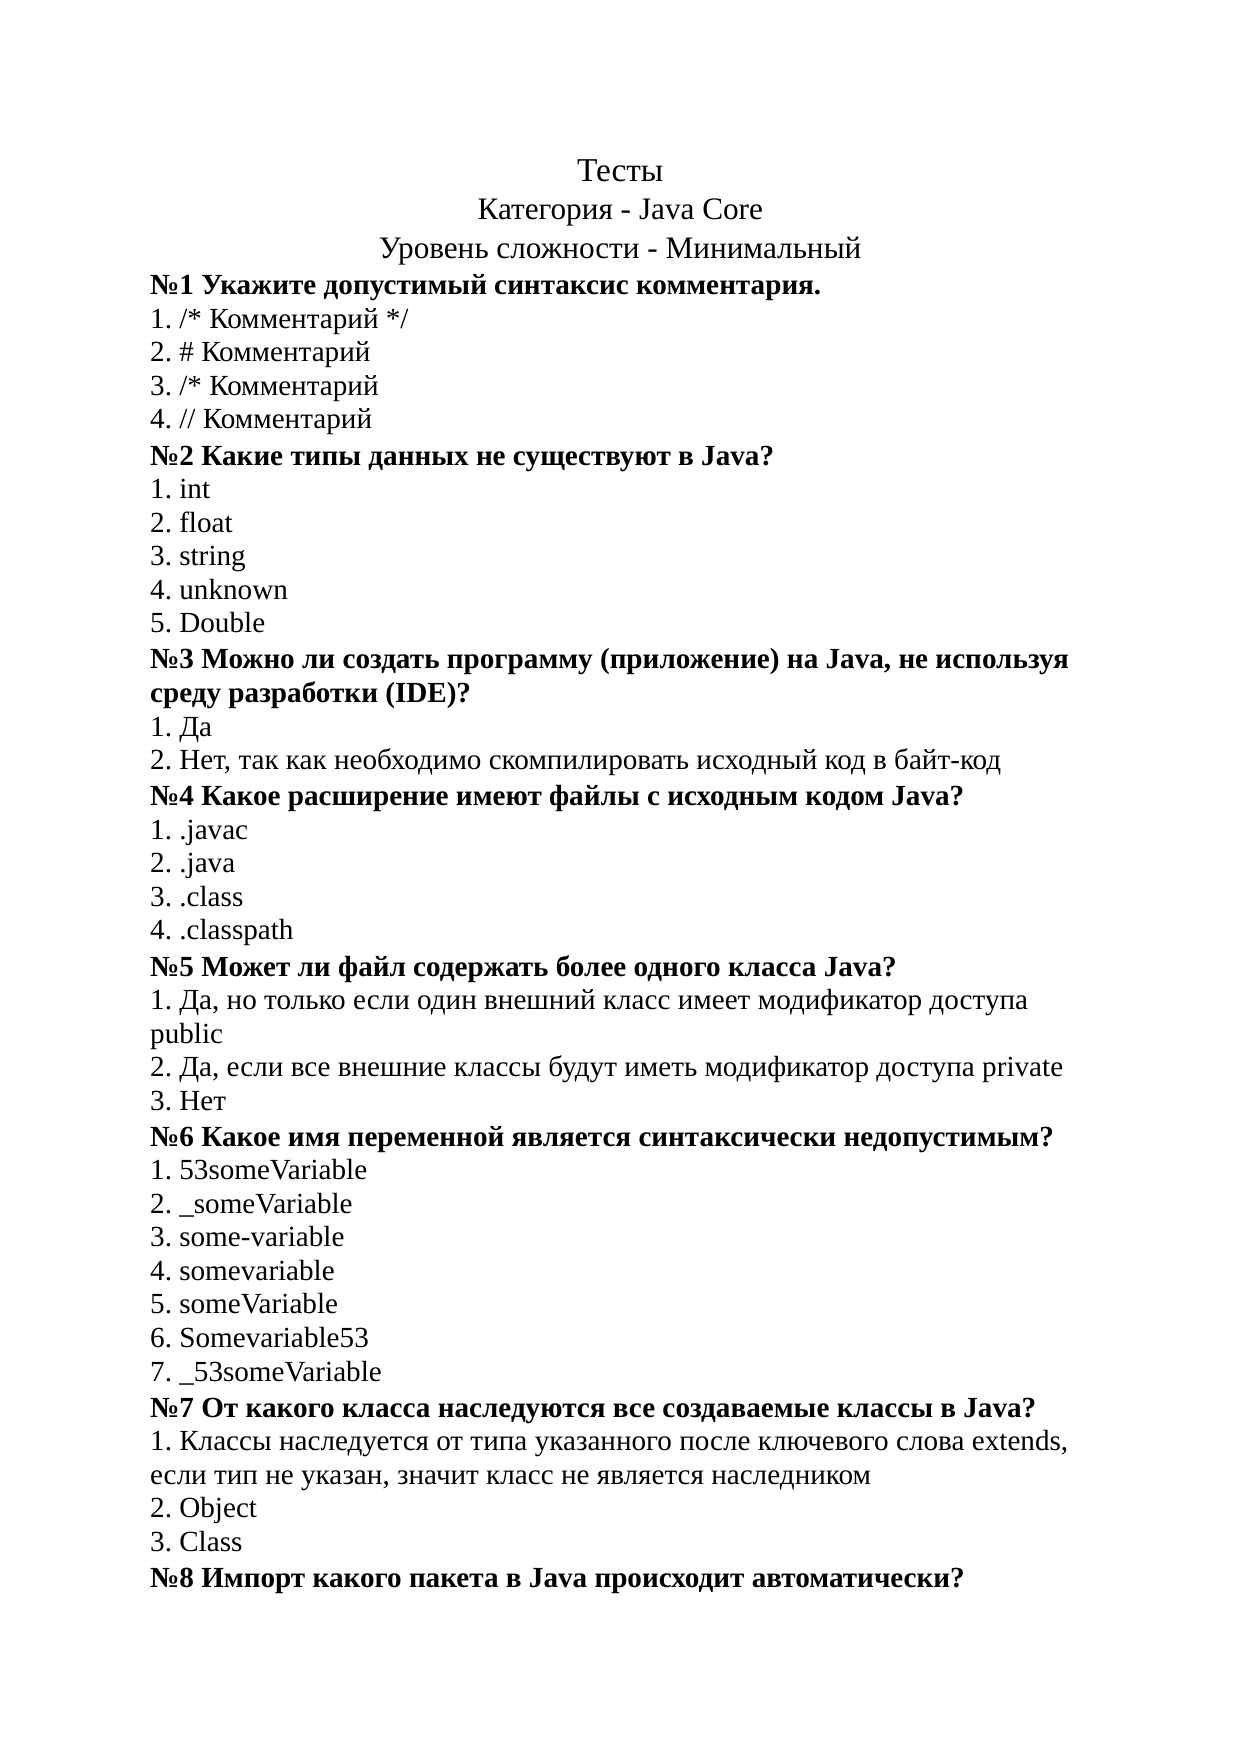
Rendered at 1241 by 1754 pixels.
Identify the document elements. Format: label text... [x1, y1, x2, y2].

text №4 Какое расширение имеют файлы с исходным кодом Java? [150, 778, 1090, 812]
text 1. Классы наследуется от типа указанного после ключевого слова extends, если тип не указан, значит класс не является наследником [150, 1423, 1090, 1491]
text 4. somevariable [150, 1253, 1090, 1287]
text №8 Импорт какого пакета в Java происходит автоматически? [150, 1560, 1090, 1594]
text №1 Укажите допустимый синтаксис комментария. [150, 267, 1090, 301]
text 3. string [150, 538, 1090, 572]
text №2 Какие типы данных не существуют в Java? [150, 438, 1090, 471]
text 6. Somevariable53 [150, 1320, 1090, 1354]
text 2. _someVariable [150, 1186, 1090, 1219]
text №7 От какого класса наследуются все создаваемые классы в Java? [150, 1390, 1090, 1423]
text 1. int [150, 471, 1090, 505]
text Уровень сложности - Минимальный [150, 229, 1090, 265]
text №3 Можно ли создать программу (приложение) на Java, не используя среду разработки (IDE)? [150, 642, 1090, 709]
text 1. Да, но только если один внешний класс имеет модификатор доступа public [150, 982, 1090, 1049]
text 1. Да [150, 709, 1090, 742]
text 3. Class [150, 1524, 1090, 1558]
text №6 Какое имя переменной является синтаксически недопустимым? [150, 1119, 1090, 1152]
text 4. unknown [150, 572, 1090, 605]
text 4. // Комментарий [150, 402, 1090, 435]
text 2. # Комментарий [150, 334, 1090, 368]
text Тесты [150, 150, 1090, 188]
text 1. 53someVariable [150, 1152, 1090, 1186]
text 7. _53someVariable [150, 1354, 1090, 1387]
text 3. .class [150, 879, 1090, 912]
text Категория - Java Core [150, 191, 1090, 227]
text 2. Object [150, 1491, 1090, 1524]
text 3. /* Комментарий [150, 368, 1090, 402]
text 2. .java [150, 845, 1090, 879]
text 4. .classpath [150, 912, 1090, 946]
text 1. /* Комментарий */ [150, 301, 1090, 334]
text 3. some-variable [150, 1219, 1090, 1253]
text 3. Нет [150, 1083, 1090, 1116]
text 1. .javac [150, 812, 1090, 845]
text 5. Double [150, 605, 1090, 639]
text 2. Да, если все внешние классы будут иметь модификатор доступа private [150, 1049, 1090, 1083]
text №5 Может ли файл содержать более одного класса Java? [150, 949, 1090, 982]
text 2. Нет, так как необходимо скомпилировать исходный код в байт-код [150, 742, 1090, 776]
text 5. someVariable [150, 1287, 1090, 1320]
text 2. float [150, 505, 1090, 538]
